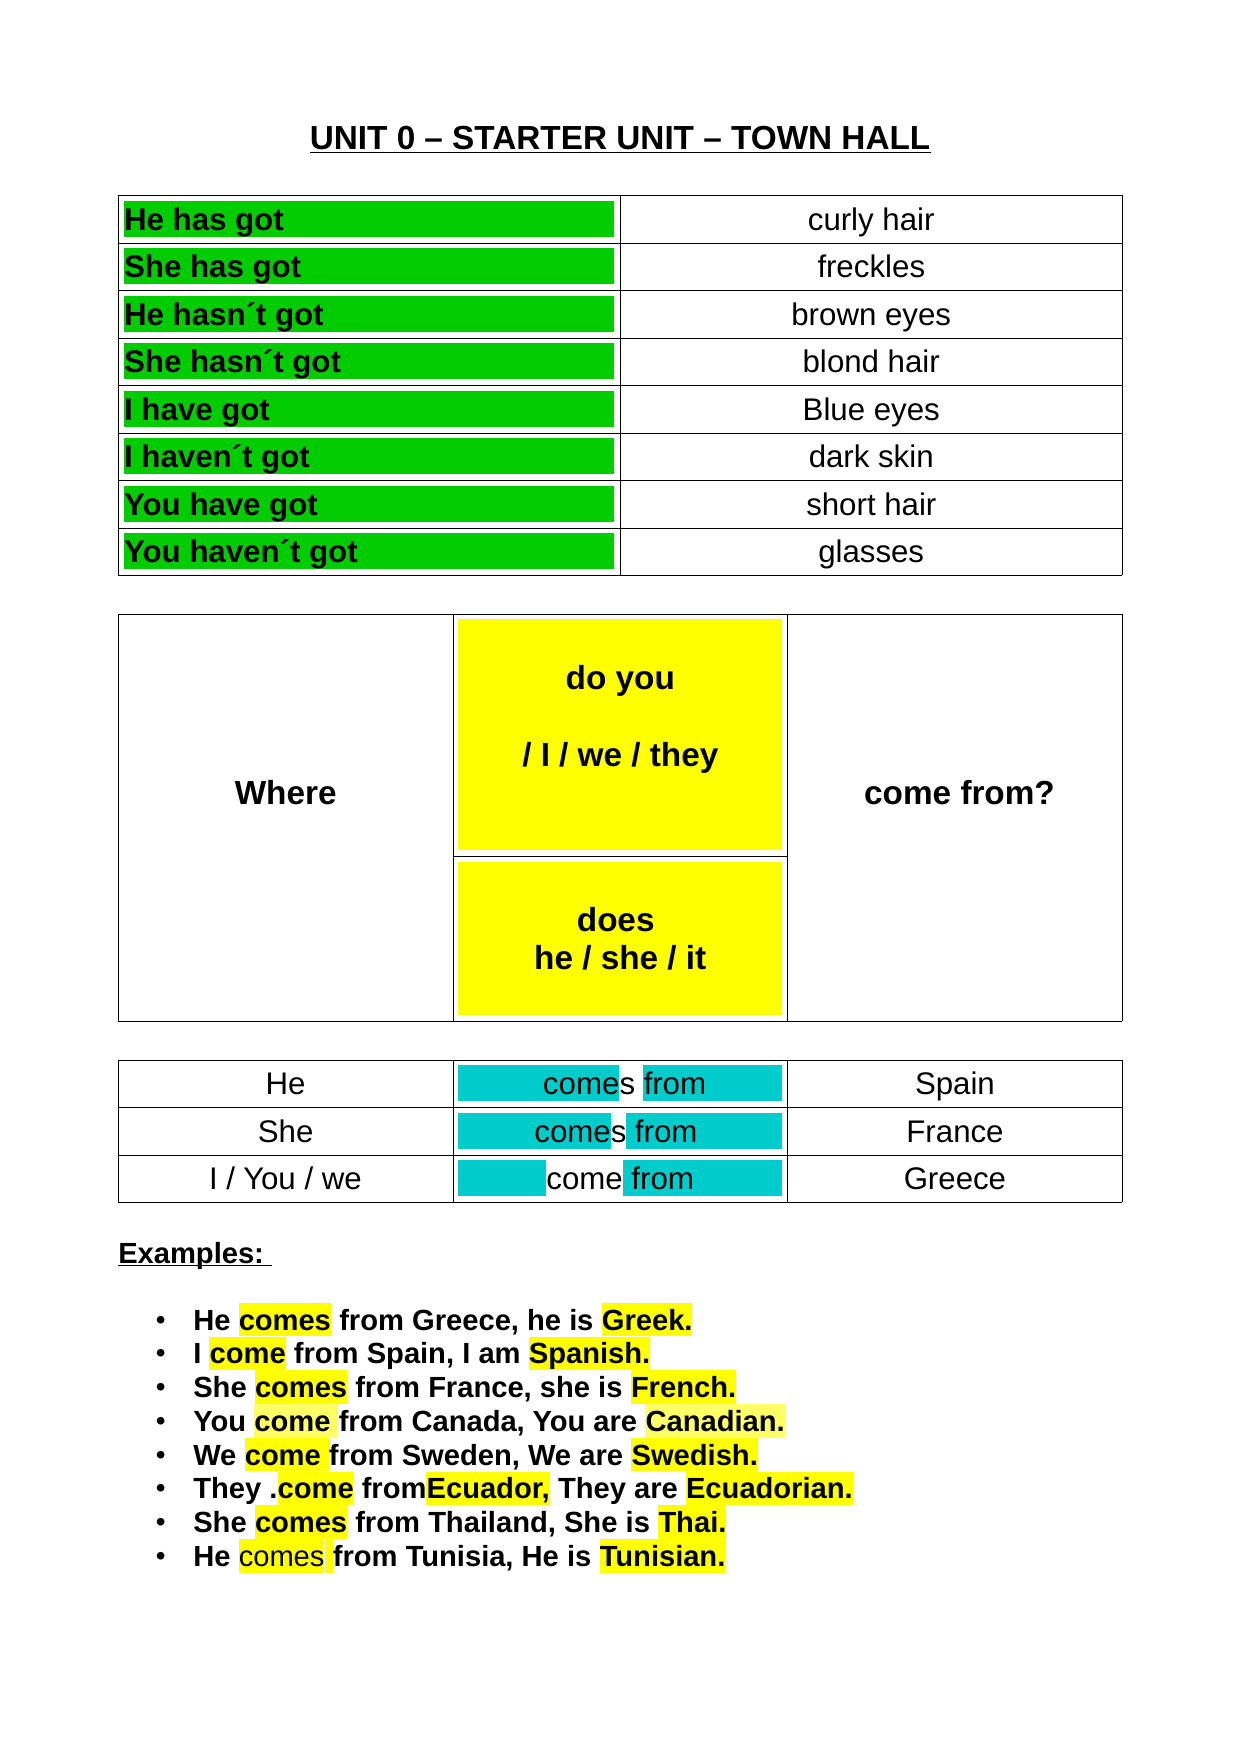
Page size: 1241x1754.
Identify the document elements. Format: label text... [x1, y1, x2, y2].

table_cell I have got [119, 386, 620, 432]
table_cell She has got [119, 244, 620, 290]
table_cell brown eyes [621, 291, 1122, 337]
text UNIT 0 – STARTER UNIT – TOWN HALL [118, 118, 1122, 157]
table_cell blond hair [621, 339, 1122, 385]
table_header come from? [788, 615, 1122, 1021]
table_cell France [788, 1108, 1122, 1154]
table_cell Greece [788, 1156, 1122, 1202]
list She comes from Thailand, She is Thai. [156, 1505, 1122, 1539]
table_cell I haven´t got [119, 434, 620, 480]
list I come from Spain, I am Spanish. [156, 1337, 1122, 1370]
table_header comes from [454, 1061, 787, 1107]
list She comes from France, she is French. [156, 1370, 1122, 1404]
table_header Spain [788, 1061, 1122, 1107]
table_header He [119, 1061, 453, 1107]
table_cell come from [454, 1156, 787, 1202]
table_cell Blue eyes [621, 386, 1122, 432]
table_cell freckles [621, 244, 1122, 290]
table_cell She hasn´t got [119, 339, 620, 385]
list He comes from Greece, he is Greek. [156, 1303, 1122, 1337]
table_header He has got [119, 196, 620, 242]
list They .come fromEcuador, They are Ecuadorian. [156, 1472, 1122, 1505]
table_cell glasses [621, 529, 1122, 575]
table_header curly hair [621, 196, 1122, 242]
list We come from Sweden, We are Swedish. [156, 1438, 1122, 1472]
table_cell You haven´t got [119, 529, 620, 575]
table_header Where [119, 615, 453, 1021]
list He comes from Tunisia, He is Tunisian. [156, 1539, 1122, 1573]
table_cell short hair [621, 481, 1122, 527]
table_cell dark skin [621, 434, 1122, 480]
table_cell comes from [454, 1108, 787, 1154]
table_cell does he / she / it [454, 857, 787, 1021]
table_cell He hasn´t got [119, 291, 620, 337]
table_header do you / I / we / they [454, 615, 787, 856]
table_cell You have got [119, 481, 620, 527]
list You come from Canada, You are Canadian. [156, 1404, 1122, 1438]
table_cell She [119, 1108, 453, 1154]
table_cell I / You / we [119, 1156, 453, 1202]
text Examples: [118, 1236, 1122, 1269]
